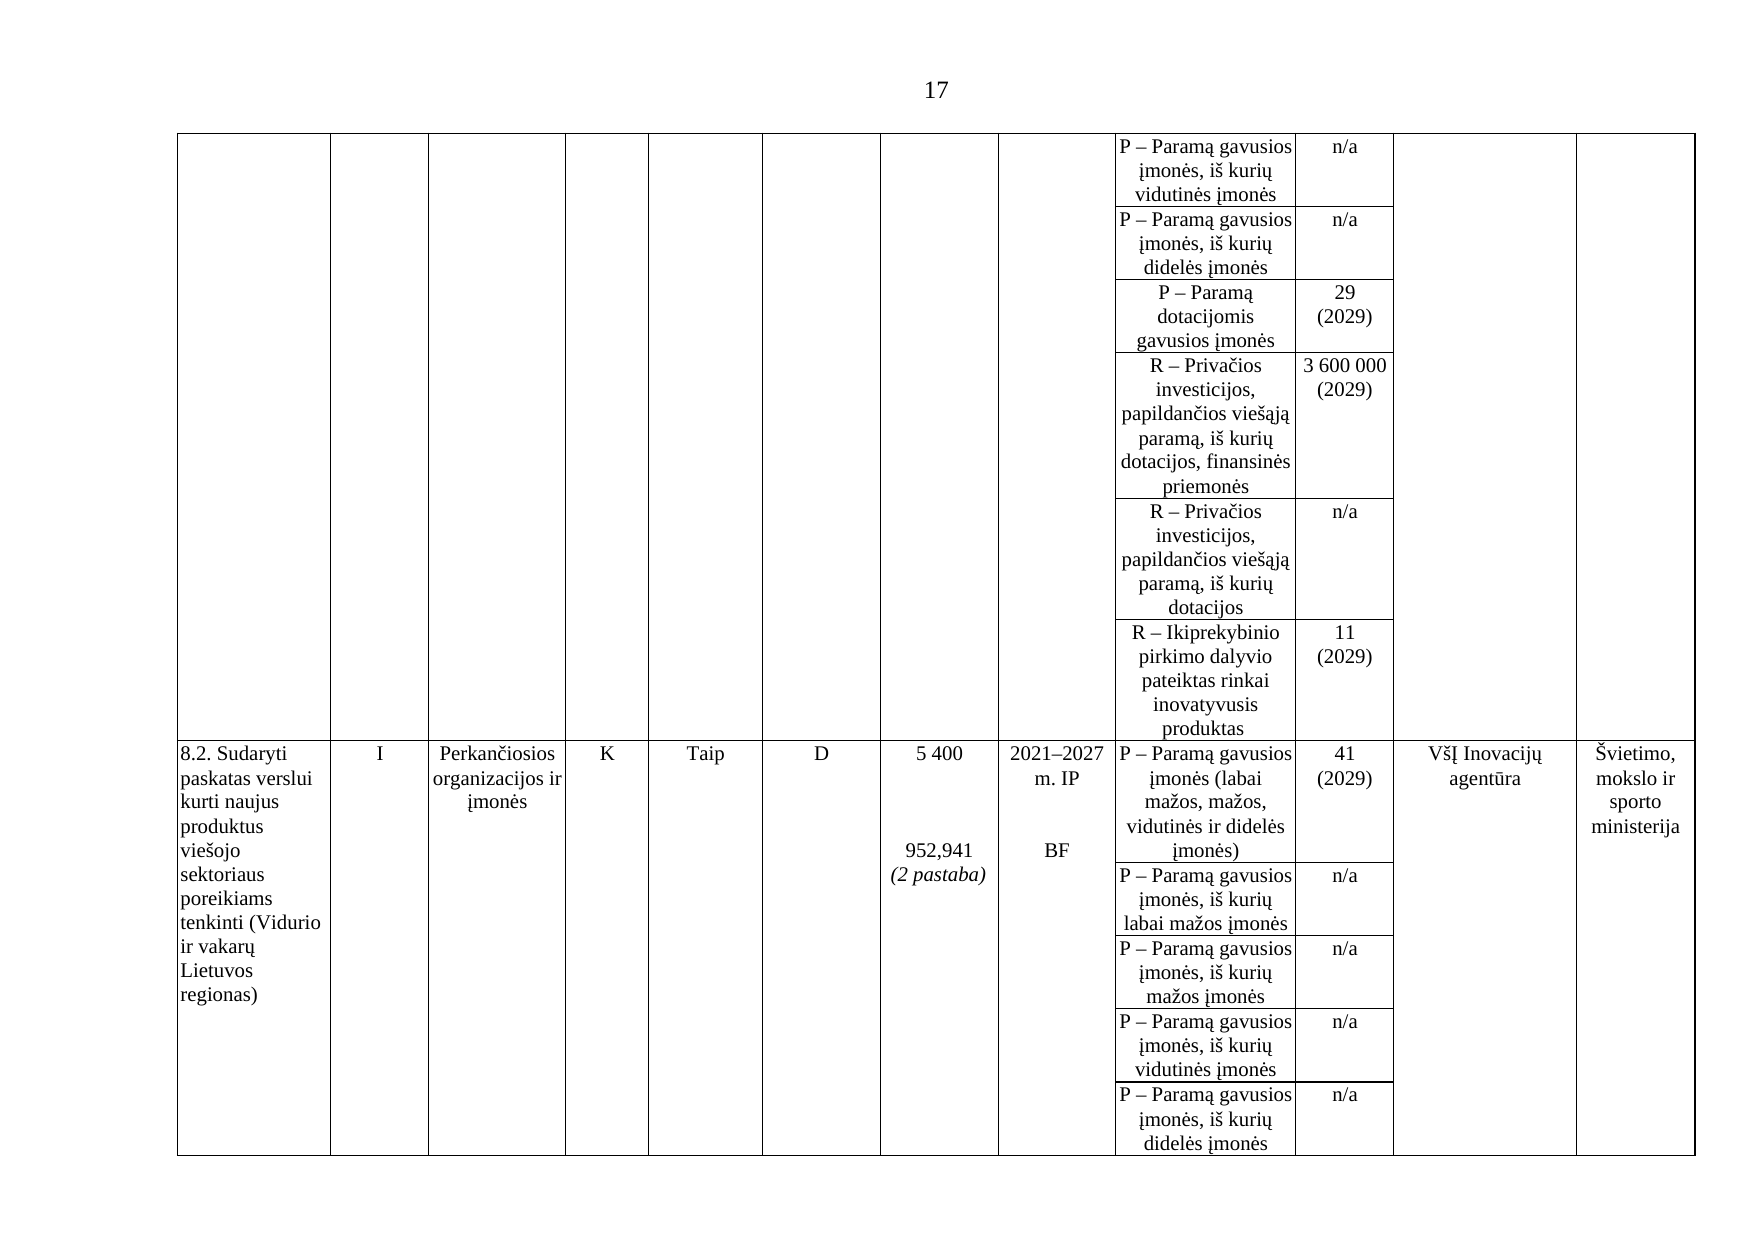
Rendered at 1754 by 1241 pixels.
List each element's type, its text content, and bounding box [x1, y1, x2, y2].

table_cell P – Paramą dotacijomis gavusios įmonės [1116, 280, 1295, 352]
table_cell [763, 134, 880, 740]
table_cell [429, 134, 565, 740]
table_cell I [331, 741, 428, 1154]
table_cell D [763, 741, 880, 1154]
table_cell 2021–2027 m. IP BF [999, 741, 1115, 1154]
table_cell P – Paramą gavusios įmonės, iš kurių labai mažos įmonės [1116, 863, 1295, 935]
table_cell P – Paramą gavusios įmonės, iš kurių mažos įmonės [1116, 936, 1295, 1008]
table_cell 11 (2029) [1296, 620, 1393, 740]
table_cell R – Privačios investicijos, papildančios viešąją paramą, iš kurių dotacijos, finansinės priemonės [1116, 353, 1295, 498]
table_cell 41 (2029) [1296, 741, 1393, 862]
table_cell n/a [1296, 1009, 1393, 1081]
table_cell 29 (2029) [1296, 280, 1393, 352]
table_cell n/a [1296, 499, 1393, 619]
table_cell [881, 134, 998, 740]
table_cell [331, 134, 428, 740]
table_cell R – Ikiprekybinio pirkimo dalyvio pateiktas rinkai inovatyvusis produktas [1116, 620, 1295, 740]
table_cell P – Paramą gavusios įmonės, iš kurių didelės įmonės [1116, 207, 1295, 279]
table_cell [178, 134, 330, 740]
table_cell Taip [649, 741, 762, 1154]
table_cell [999, 134, 1115, 740]
table_cell [649, 134, 762, 740]
table_cell 5 400 952,941 (2 pastaba) [881, 741, 998, 1154]
table_cell P – Paramą gavusios įmonės (labai mažos, mažos, vidutinės ir didelės įmonės) [1116, 741, 1295, 862]
table_cell [1394, 134, 1576, 740]
table_cell K [566, 741, 648, 1154]
table_cell n/a [1296, 1083, 1393, 1154]
table_cell n/a [1296, 936, 1393, 1008]
table_cell P – Paramą gavusios įmonės, iš kurių vidutinės įmonės [1116, 134, 1295, 206]
table_cell [566, 134, 648, 740]
table_cell P – Paramą gavusios įmonės, iš kurių vidutinės įmonės [1116, 1009, 1295, 1081]
table_cell n/a [1296, 863, 1393, 935]
table_cell R – Privačios investicijos, papildančios viešąją paramą, iš kurių dotacijos [1116, 499, 1295, 619]
table_cell Švietimo, mokslo ir sporto ministerija [1577, 741, 1694, 1154]
table_cell VšĮ Inovacijų agentūra [1394, 741, 1576, 1154]
table_cell 8.2. Sudaryti paskatas verslui kurti naujus produktus viešojo sektoriaus poreikiams tenkinti (Vidurio ir vakarų Lietuvos regionas) [178, 741, 330, 1154]
table_cell n/a [1296, 134, 1393, 206]
table_cell P – Paramą gavusios įmonės, iš kurių didelės įmonės [1116, 1083, 1295, 1154]
table_cell Perkančiosios organizacijos ir įmonės [429, 741, 565, 1154]
table_cell n/a [1296, 207, 1393, 279]
table_cell [1577, 134, 1694, 740]
table_cell 3 600 000 (2029) [1296, 353, 1393, 498]
